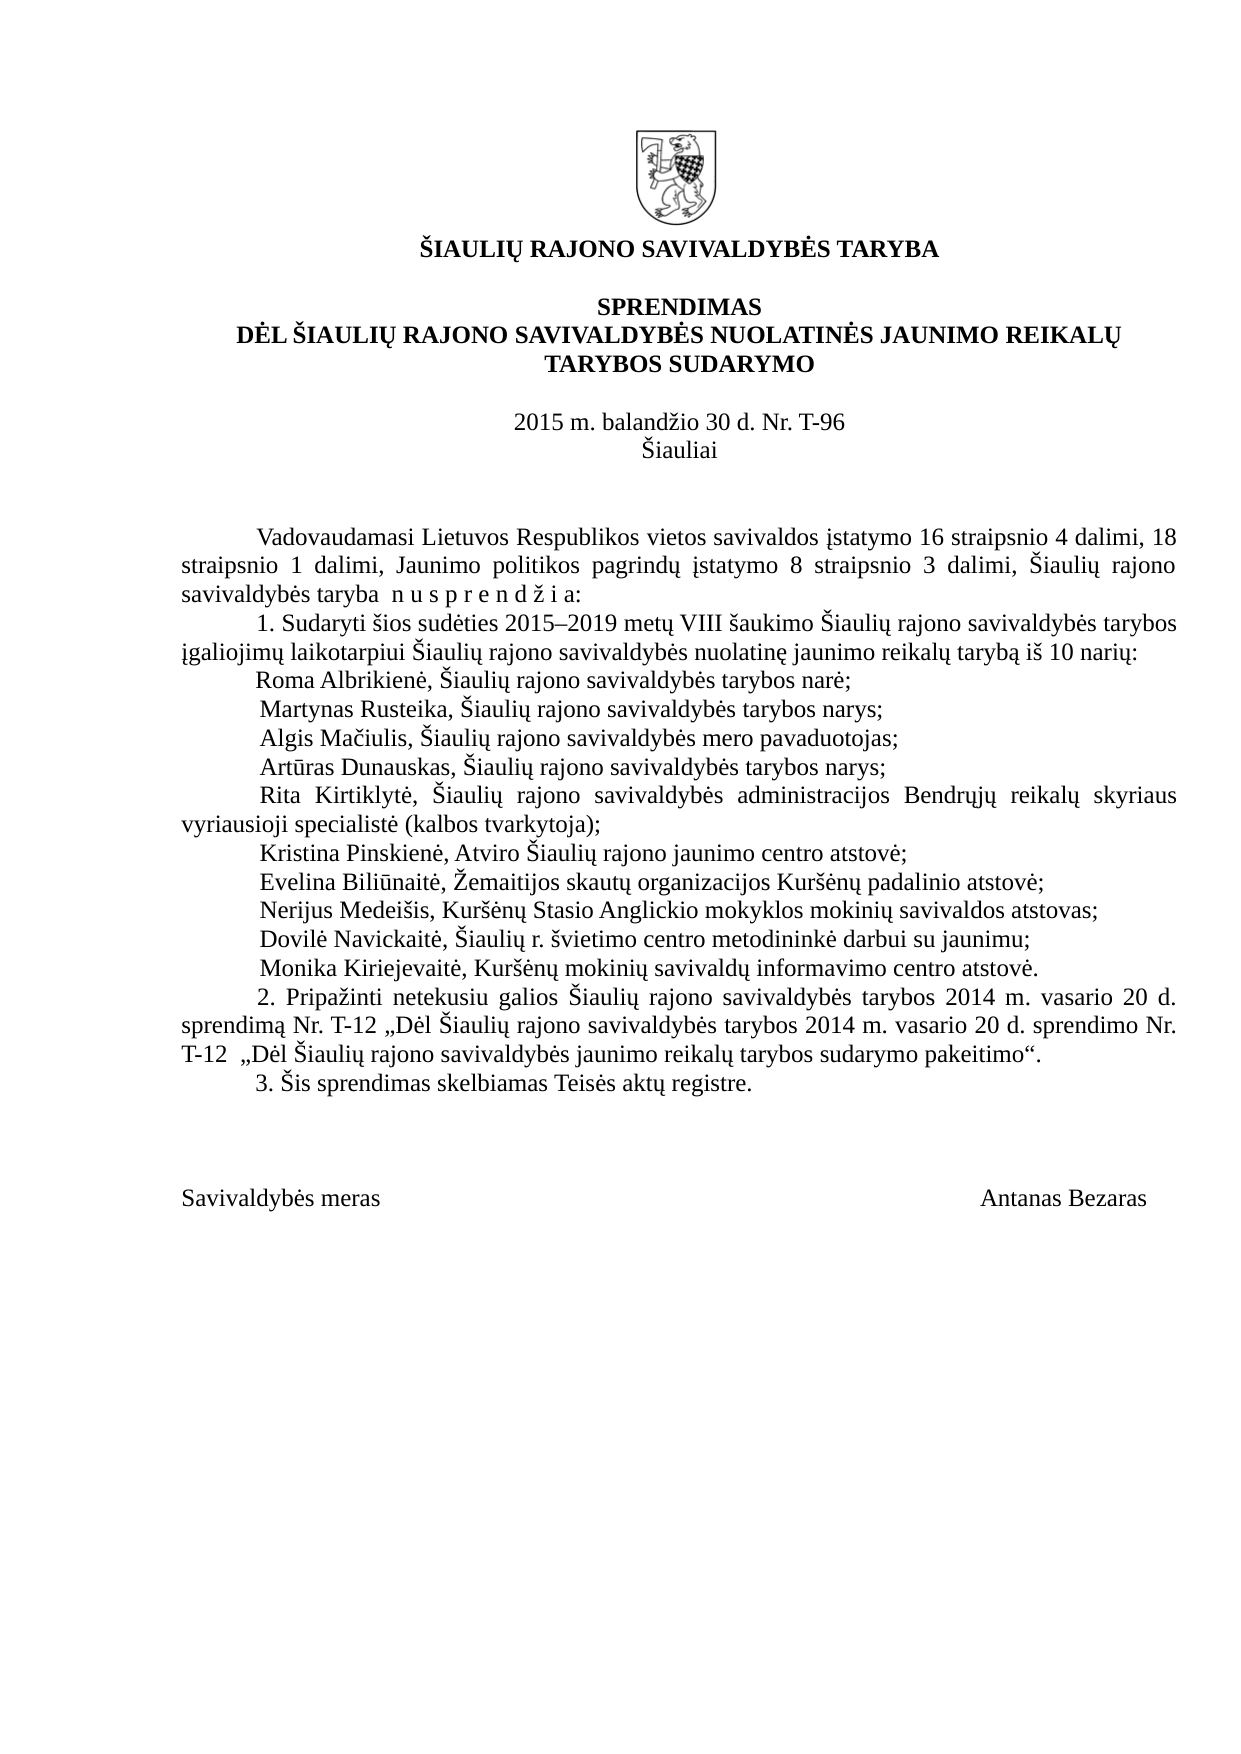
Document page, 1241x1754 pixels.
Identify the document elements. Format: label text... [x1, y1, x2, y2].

text SPRENDIMAS [181, 292, 1177, 320]
text Dovilė Navickaitė, Šiaulių r. švietimo centro metodininkė darbui su jaunimu; [181, 924, 1177, 953]
text Artūras Dunauskas, Šiaulių rajono savivaldybės tarybos narys; [181, 752, 1177, 780]
text 2015 m. balandžio 30 d. Nr. T-96 [181, 407, 1177, 435]
text Roma Albrikienė, Šiaulių rajono savivaldybės tarybos narė; [181, 665, 1177, 694]
text Šiauliai [181, 435, 1177, 464]
text 2. Pripažinti netekusiu galios Šiaulių rajono savivaldybės tarybos 2014 m. vasario 20 d. sprendimą Nr. T-12 „Dėl Šiaulių rajono savivaldybės tarybos 2014 m. vasario 20 d. sprendimo Nr. T-12 „Dėl Šiaulių rajono savivaldybės jaunimo reikalų tarybos sudarymo pakeitimo“. [181, 982, 1177, 1068]
text Vadovaudamasi Lietuvos Respublikos vietos savivaldos įstatymo 16 straipsnio 4 dalimi, 18 straipsnio 1 dalimi, Jaunimo politikos pagrindų įstatymo 8 straipsnio 3 dalimi, Šiaulių rajono savivaldybės taryba n u s p r e n d ž i a: [181, 522, 1177, 608]
text Martynas Rusteika, Šiaulių rajono savivaldybės tarybos narys; [181, 694, 1177, 723]
text DĖL ŠIAULIŲ RAJONO SAVIVALDYBĖS NUOLATINĖS JAUNIMO REIKALŲ TARYBOS SUDARYMO [181, 320, 1177, 378]
text 1. Sudaryti šios sudėties 2015–2019 metų VIII šaukimo Šiaulių rajono savivaldybės tarybos įgaliojimų laikotarpiui Šiaulių rajono savivaldybės nuolatinę jaunimo reikalų tarybą iš 10 narių: [181, 608, 1177, 665]
text Evelina Biliūnaitė, Žemaitijos skautų organizacijos Kuršėnų padalinio atstovė; [181, 867, 1177, 895]
text Monika Kiriejevaitė, Kuršėnų mokinių savivaldų informavimo centro atstovė. [181, 953, 1177, 982]
text Kristina Pinskienė, Atviro Šiaulių rajono jaunimo centro atstovė; [181, 838, 1177, 867]
text Rita Kirtiklytė, Šiaulių rajono savivaldybės administracijos Bendrųjų reikalų skyriaus vyriausioji specialistė (kalbos tvarkytoja); [181, 780, 1177, 838]
text 3. Šis sprendimas skelbiamas Teisės aktų registre. [181, 1068, 1177, 1097]
text Algis Mačiulis, Šiaulių rajono savivaldybės mero pavaduotojas; [181, 723, 1177, 752]
text Nerijus Medeišis, Kuršėnų Stasio Anglickio mokyklos mokinių savivaldos atstovas; [181, 895, 1177, 924]
text ŠIAULIŲ RAJONO SAVIVALDYBĖS TARYBA [181, 234, 1177, 263]
text Savivaldybės meras Antanas Bezaras [181, 1183, 1177, 1212]
